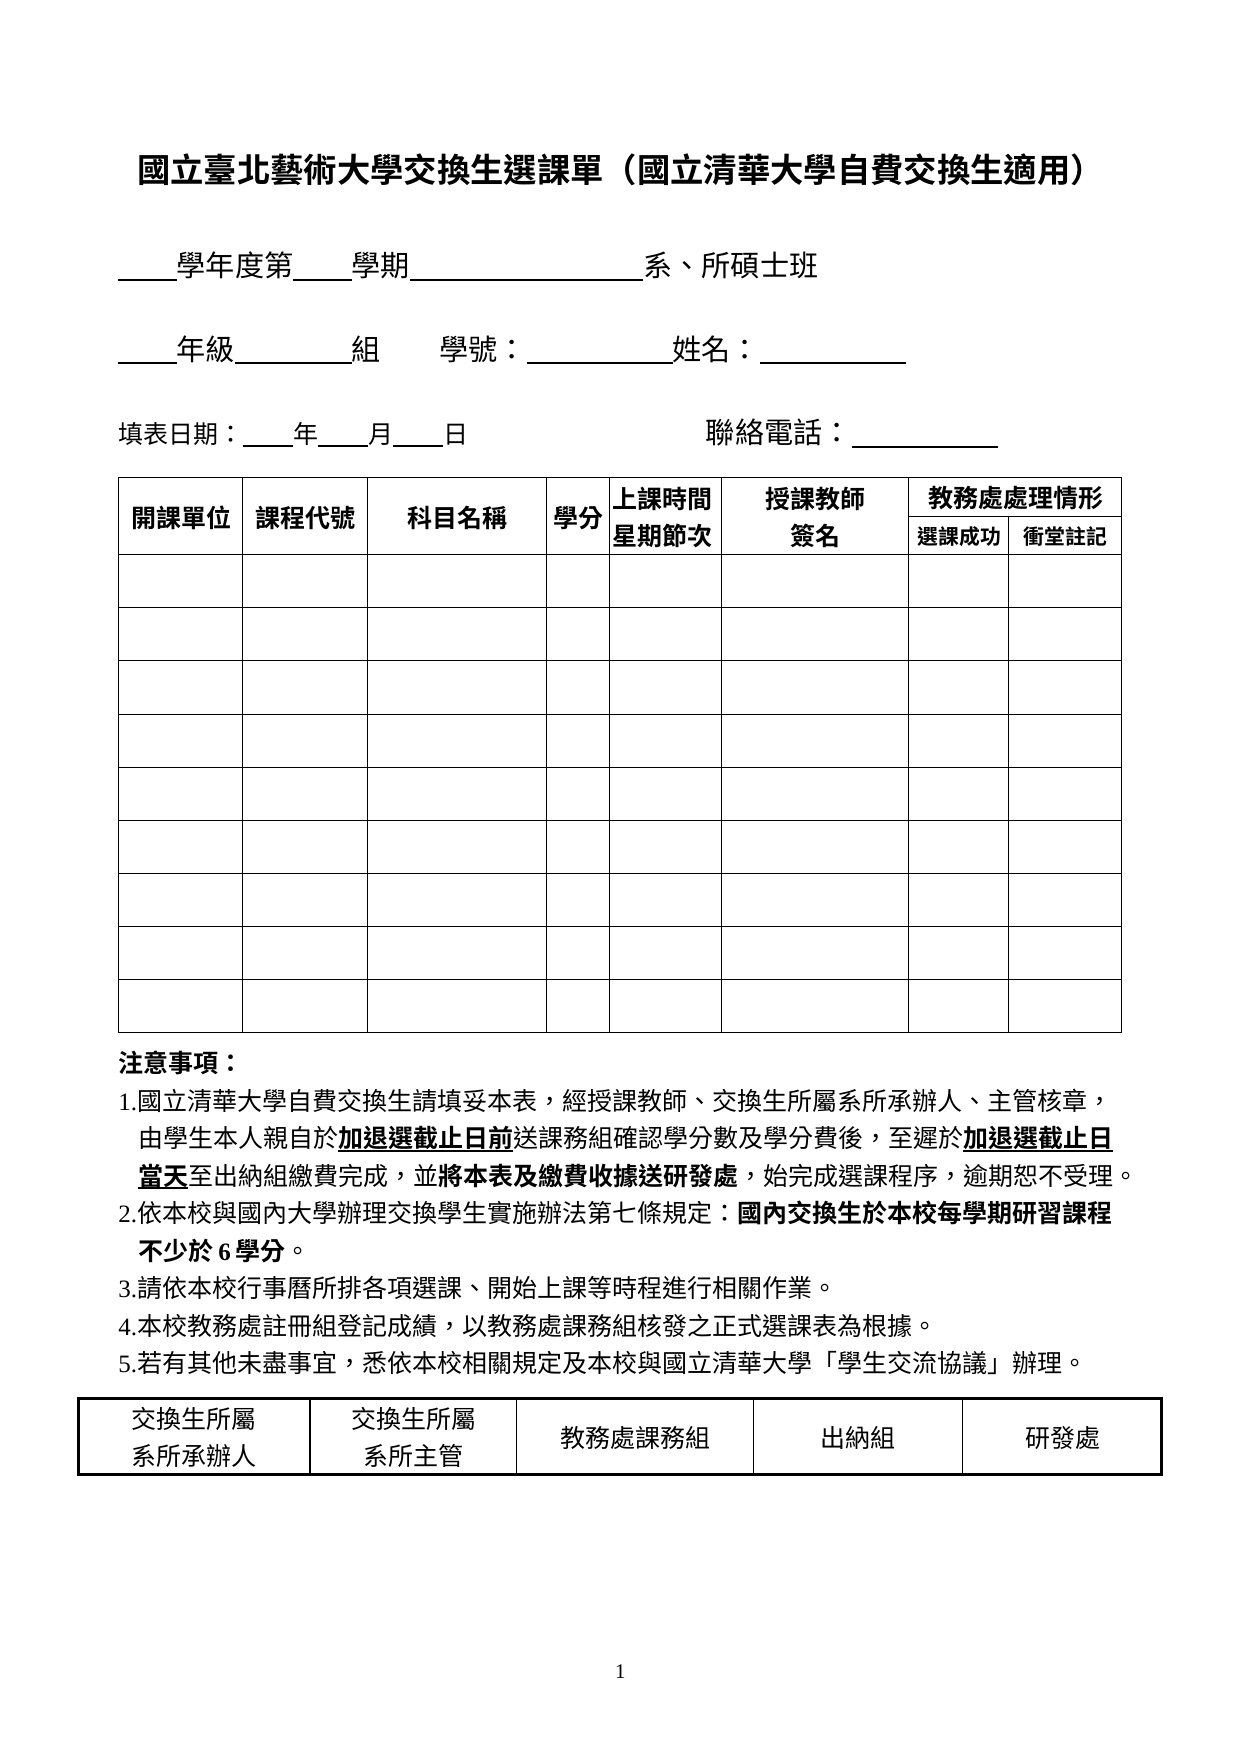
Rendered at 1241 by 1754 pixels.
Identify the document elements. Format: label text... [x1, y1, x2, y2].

table_header 授課教師 簽名 [722, 478, 908, 554]
text 5.若有其他未盡事宜，悉依本校相關規定及本校與國立清華大學「學生交流協議」辦理。 [118, 1343, 1122, 1381]
text 1.國立清華大學自費交換生請填妥本表，經授課教師、交換生所屬系所承辦人、主管核章，由學生本人親自於加退選截止日前送課務組確認學分數及學分費後，至遲於加退選截止日當天至出納組繳費完成，並將本表及繳費收據送研發處，始完成選課程序，逾期恕不受理。 [118, 1081, 1122, 1193]
table_cell [610, 555, 721, 607]
table_cell [610, 768, 721, 820]
table_cell [909, 715, 1008, 767]
table_cell [243, 821, 367, 873]
text 年級 組 學號： 姓名： [118, 310, 1122, 385]
table_cell [547, 821, 609, 873]
text 填表日期： 年 月 日 聯絡電話： [118, 393, 1122, 468]
table_cell [547, 661, 609, 713]
table_cell [119, 661, 242, 713]
table_cell [368, 821, 546, 873]
table_header 出納組 [754, 1400, 962, 1472]
table_cell [722, 874, 908, 926]
table_cell 衝堂註記 [1009, 517, 1121, 554]
table_cell [722, 821, 908, 873]
table_cell [368, 768, 546, 820]
table_cell [1009, 874, 1121, 926]
table_cell [1009, 927, 1121, 979]
table_cell [610, 980, 721, 1032]
table_cell [368, 661, 546, 713]
text 2.依本校與國內大學辦理交換學生實施辦法第七條規定：國內交換生於本校每學期研習課程不少於6學分。 [118, 1193, 1122, 1268]
table_cell [119, 980, 242, 1032]
table_cell [243, 661, 367, 713]
table_cell [1009, 661, 1121, 713]
text 4.本校教務處註冊組登記成績，以教務處課務組核發之正式選課表為根據。 [118, 1306, 1122, 1343]
table_cell [243, 874, 367, 926]
table_cell 選課成功 [909, 517, 1008, 554]
table_header 科目名稱 [368, 478, 546, 554]
table_cell [119, 768, 242, 820]
table_cell [610, 661, 721, 713]
table_cell [243, 715, 367, 767]
table_cell [1009, 768, 1121, 820]
table_cell [368, 555, 546, 607]
table_header 教務處處理情形 [909, 478, 1121, 516]
table_cell [909, 555, 1008, 607]
table_cell [909, 768, 1008, 820]
table_cell [610, 821, 721, 873]
table_cell [243, 608, 367, 660]
table_cell [610, 927, 721, 979]
table_cell [547, 927, 609, 979]
table_cell [547, 768, 609, 820]
table_cell [547, 874, 609, 926]
table_cell [722, 980, 908, 1032]
table_header 交換生所屬 系所主管 [311, 1400, 516, 1472]
table_header 學分 [547, 478, 609, 554]
table_cell [368, 874, 546, 926]
text 3.請依本校行事曆所排各項選課、開始上課等時程進行相關作業。 [118, 1268, 1122, 1306]
table_cell [243, 555, 367, 607]
table_header 開課單位 [119, 478, 242, 554]
table_cell [119, 555, 242, 607]
table_cell [243, 927, 367, 979]
table_cell [368, 927, 546, 979]
table_cell [909, 661, 1008, 713]
table_cell [119, 821, 242, 873]
table_cell [722, 608, 908, 660]
table_cell [119, 874, 242, 926]
table_cell [368, 608, 546, 660]
table_cell [610, 608, 721, 660]
table_cell [1009, 555, 1121, 607]
table_cell [547, 555, 609, 607]
text 國立臺北藝術大學交換生選課單（國立清華大學自費交換生適用） [118, 130, 1122, 205]
table_cell [368, 980, 546, 1032]
table_cell [368, 715, 546, 767]
table_cell [243, 980, 367, 1032]
table_cell [909, 927, 1008, 979]
table_cell [119, 715, 242, 767]
table_cell [119, 608, 242, 660]
table_cell [909, 821, 1008, 873]
table_cell [722, 927, 908, 979]
text 學年度第 學期 系、所碩士班 [118, 226, 1122, 301]
text 注意事項： [118, 1043, 1122, 1081]
table_cell [547, 608, 609, 660]
table_cell [547, 980, 609, 1032]
table_cell [909, 874, 1008, 926]
table_cell [909, 980, 1008, 1032]
table_header 教務處課務組 [517, 1400, 753, 1472]
table_cell [610, 715, 721, 767]
table_cell [243, 768, 367, 820]
table_cell [722, 555, 908, 607]
table_cell [1009, 821, 1121, 873]
table_cell [909, 608, 1008, 660]
table_header 課程代號 [243, 478, 367, 554]
table_cell [722, 768, 908, 820]
table_cell [610, 874, 721, 926]
table_cell [1009, 608, 1121, 660]
table_cell [547, 715, 609, 767]
table_header 交換生所屬 系所承辦人 [80, 1400, 309, 1472]
table_cell [1009, 980, 1121, 1032]
table_cell [722, 661, 908, 713]
table_header 研發處 [963, 1400, 1160, 1472]
table_cell [1009, 715, 1121, 767]
table_header 上課時間 星期節次 [610, 478, 721, 554]
table_cell [119, 927, 242, 979]
table_cell [722, 715, 908, 767]
